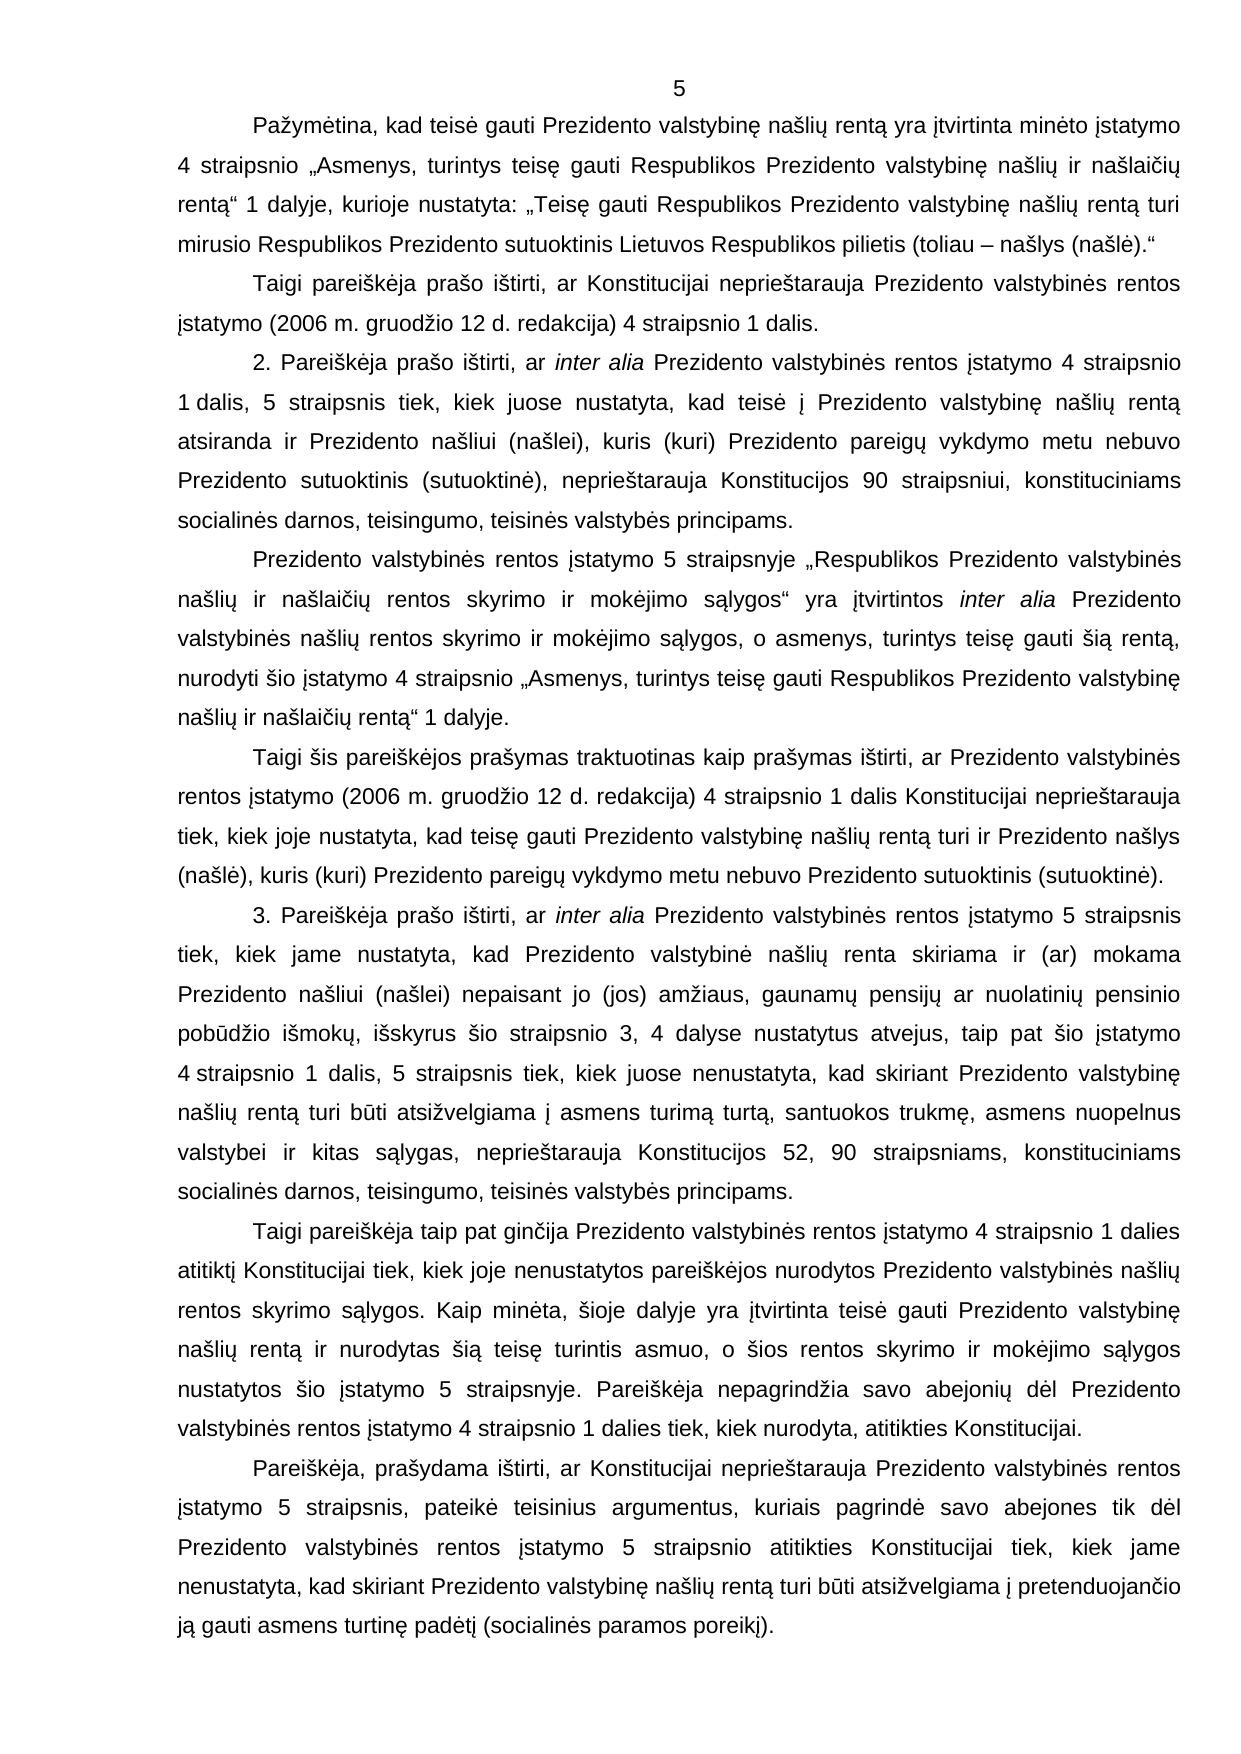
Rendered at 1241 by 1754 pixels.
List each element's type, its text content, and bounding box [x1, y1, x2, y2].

text 3. Pareiškėja prašo ištirti, ar inter alia Prezidento valstybinės rentos įstatymo 5 straipsnis tiek, kiek jame nustatyta, kad Prezidento valstybinė našlių renta skiriama ir (ar) mokama Prezidento našliui (našlei) nepaisant jo (jos) amžiaus, gaunamų pensijų ar nuolatinių pensinio pobūdžio išmokų, išskyrus šio straipsnio 3, 4 dalyse nustatytus atvejus, taip pat šio įstatymo 4 straipsnio 1 dalis, 5 straipsnis tiek, kiek juose nenustatyta, kad skiriant Prezidento valstybinę našlių rentą turi būti atsižvelgiama į asmens turimą turtą, santuokos trukmę, asmens nuopelnus valstybei ir kitas sąlygas, neprieštarauja Konstitucijos 52, 90 straipsniams, konstituciniams socialinės darnos, teisingumo, teisinės valstybės principams. [177, 902, 1181, 1204]
text Pažymėtina, kad teisė gauti Prezidento valstybinę našlių rentą yra įtvirtinta minėto įstatymo 4 straipsnio „Asmenys, turintys teisę gauti Respublikos Prezidento valstybinę našlių ir našlaičių rentą“ 1 dalyje, kurioje nustatyta: „Teisę gauti Respublikos Prezidento valstybinę našlių rentą turi mirusio Respublikos Prezidento sutuoktinis Lietuvos Respublikos pilietis (toliau – našlys (našlė).“ [177, 112, 1181, 257]
text Taigi šis pareiškėjos prašymas traktuotinas kaip prašymas ištirti, ar Prezidento valstybinės rentos įstatymo (2006 m. gruodžio 12 d. redakcija) 4 straipsnio 1 dalis Konstitucijai neprieštarauja tiek, kiek joje nustatyta, kad teisę gauti Prezidento valstybinę našlių rentą turi ir Prezidento našlys (našlė), kuris (kuri) Prezidento pareigų vykdymo metu nebuvo Prezidento sutuoktinis (sutuoktinė). [177, 744, 1181, 889]
text Prezidento valstybinės rentos įstatymo 5 straipsnyje „Respublikos Prezidento valstybinės našlių ir našlaičių rentos skyrimo ir mokėjimo sąlygos“ yra įtvirtintos inter alia Prezidento valstybinės našlių rentos skyrimo ir mokėjimo sąlygos, o asmenys, turintys teisę gauti šią rentą, nurodyti šio įstatymo 4 straipsnio „Asmenys, turintys teisę gauti Respublikos Prezidento valstybinę našlių ir našlaičių rentą“ 1 dalyje. [177, 546, 1181, 731]
text Taigi pareiškėja taip pat ginčija Prezidento valstybinės rentos įstatymo 4 straipsnio 1 dalies atitiktį Konstitucijai tiek, kiek joje nenustatytos pareiškėjos nurodytos Prezidento valstybinės našlių rentos skyrimo sąlygos. Kaip minėta, šioje dalyje yra įtvirtinta teisė gauti Prezidento valstybinę našlių rentą ir nurodytas šią teisę turintis asmuo, o šios rentos skyrimo ir mokėjimo sąlygos nustatytos šio įstatymo 5 straipsnyje. Pareiškėja nepagrindžia savo abejonių dėl Prezidento valstybinės rentos įstatymo 4 straipsnio 1 dalies tiek, kiek nurodyta, atitikties Konstitucijai. [177, 1218, 1181, 1441]
text Taigi pareiškėja prašo ištirti, ar Konstitucijai neprieštarauja Prezidento valstybinės rentos įstatymo (2006 m. gruodžio 12 d. redakcija) 4 straipsnio 1 dalis. [177, 270, 1181, 336]
text 2. Pareiškėja prašo ištirti, ar inter alia Prezidento valstybinės rentos įstatymo 4 straipsnio 1 dalis, 5 straipsnis tiek, kiek juose nustatyta, kad teisė į Prezidento valstybinę našlių rentą atsiranda ir Prezidento našliui (našlei), kuris (kuri) Prezidento pareigų vykdymo metu nebuvo Prezidento sutuoktinis (sutuoktinė), neprieštarauja Konstitucijos 90 straipsniui, konstituciniams socialinės darnos, teisingumo, teisinės valstybės principams. [177, 349, 1181, 533]
text Pareiškėja, prašydama ištirti, ar Konstitucijai neprieštarauja Prezidento valstybinės rentos įstatymo 5 straipsnis, pateikė teisinius argumentus, kuriais pagrindė savo abejones tik dėl Prezidento valstybinės rentos įstatymo 5 straipsnio atitikties Konstitucijai tiek, kiek jame nenustatyta, kad skiriant Prezidento valstybinę našlių rentą turi būti atsižvelgiama į pretenduojančio ją gauti asmens turtinę padėtį (socialinės paramos poreikį). [177, 1454, 1181, 1639]
